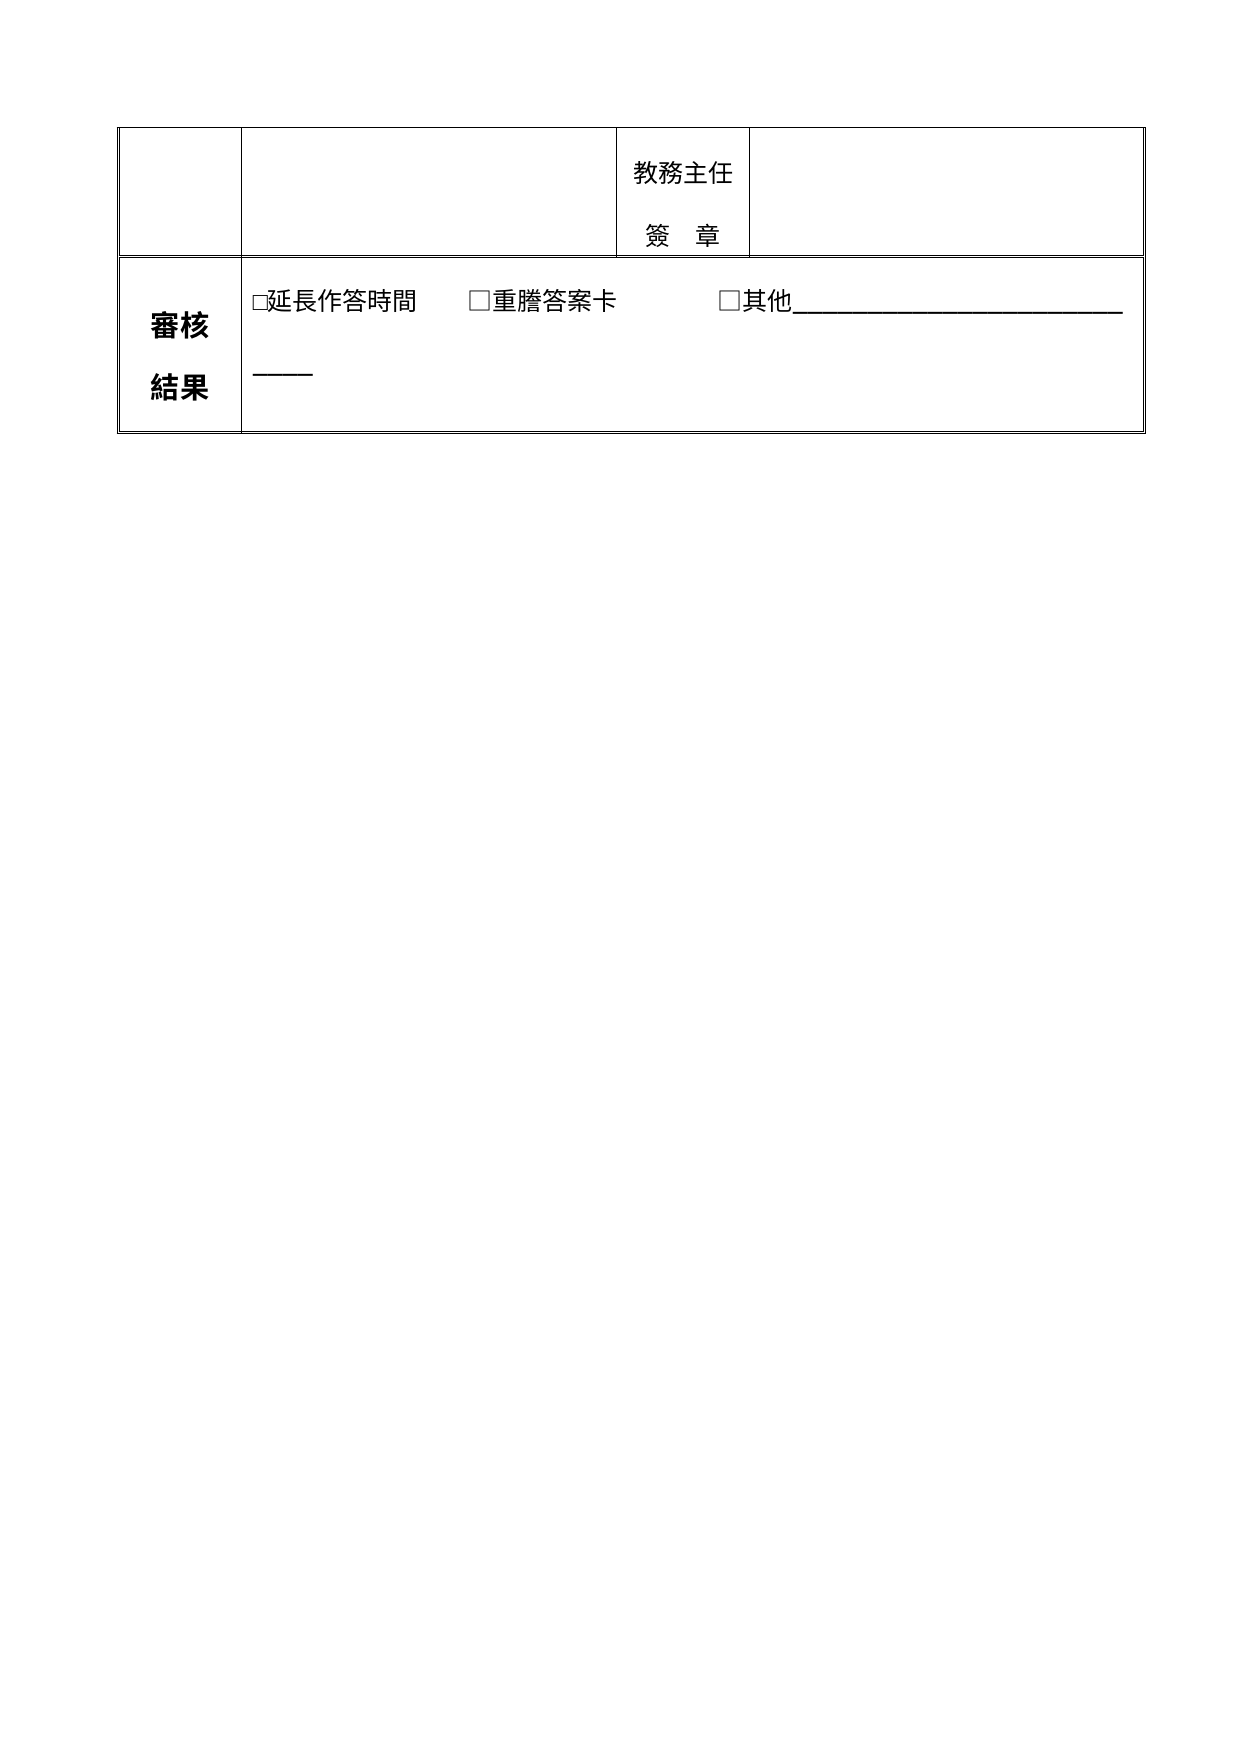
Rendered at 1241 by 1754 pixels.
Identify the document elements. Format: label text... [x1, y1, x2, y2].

table_cell □延長作答時間 □重謄答案卡 □其他__________________________ [242, 258, 1143, 431]
table_cell 審核 結果 [120, 258, 241, 431]
table_cell [242, 128, 616, 255]
table_cell [120, 128, 241, 255]
table_cell [750, 128, 1143, 255]
table_cell 教務主任簽 章 [617, 128, 749, 255]
